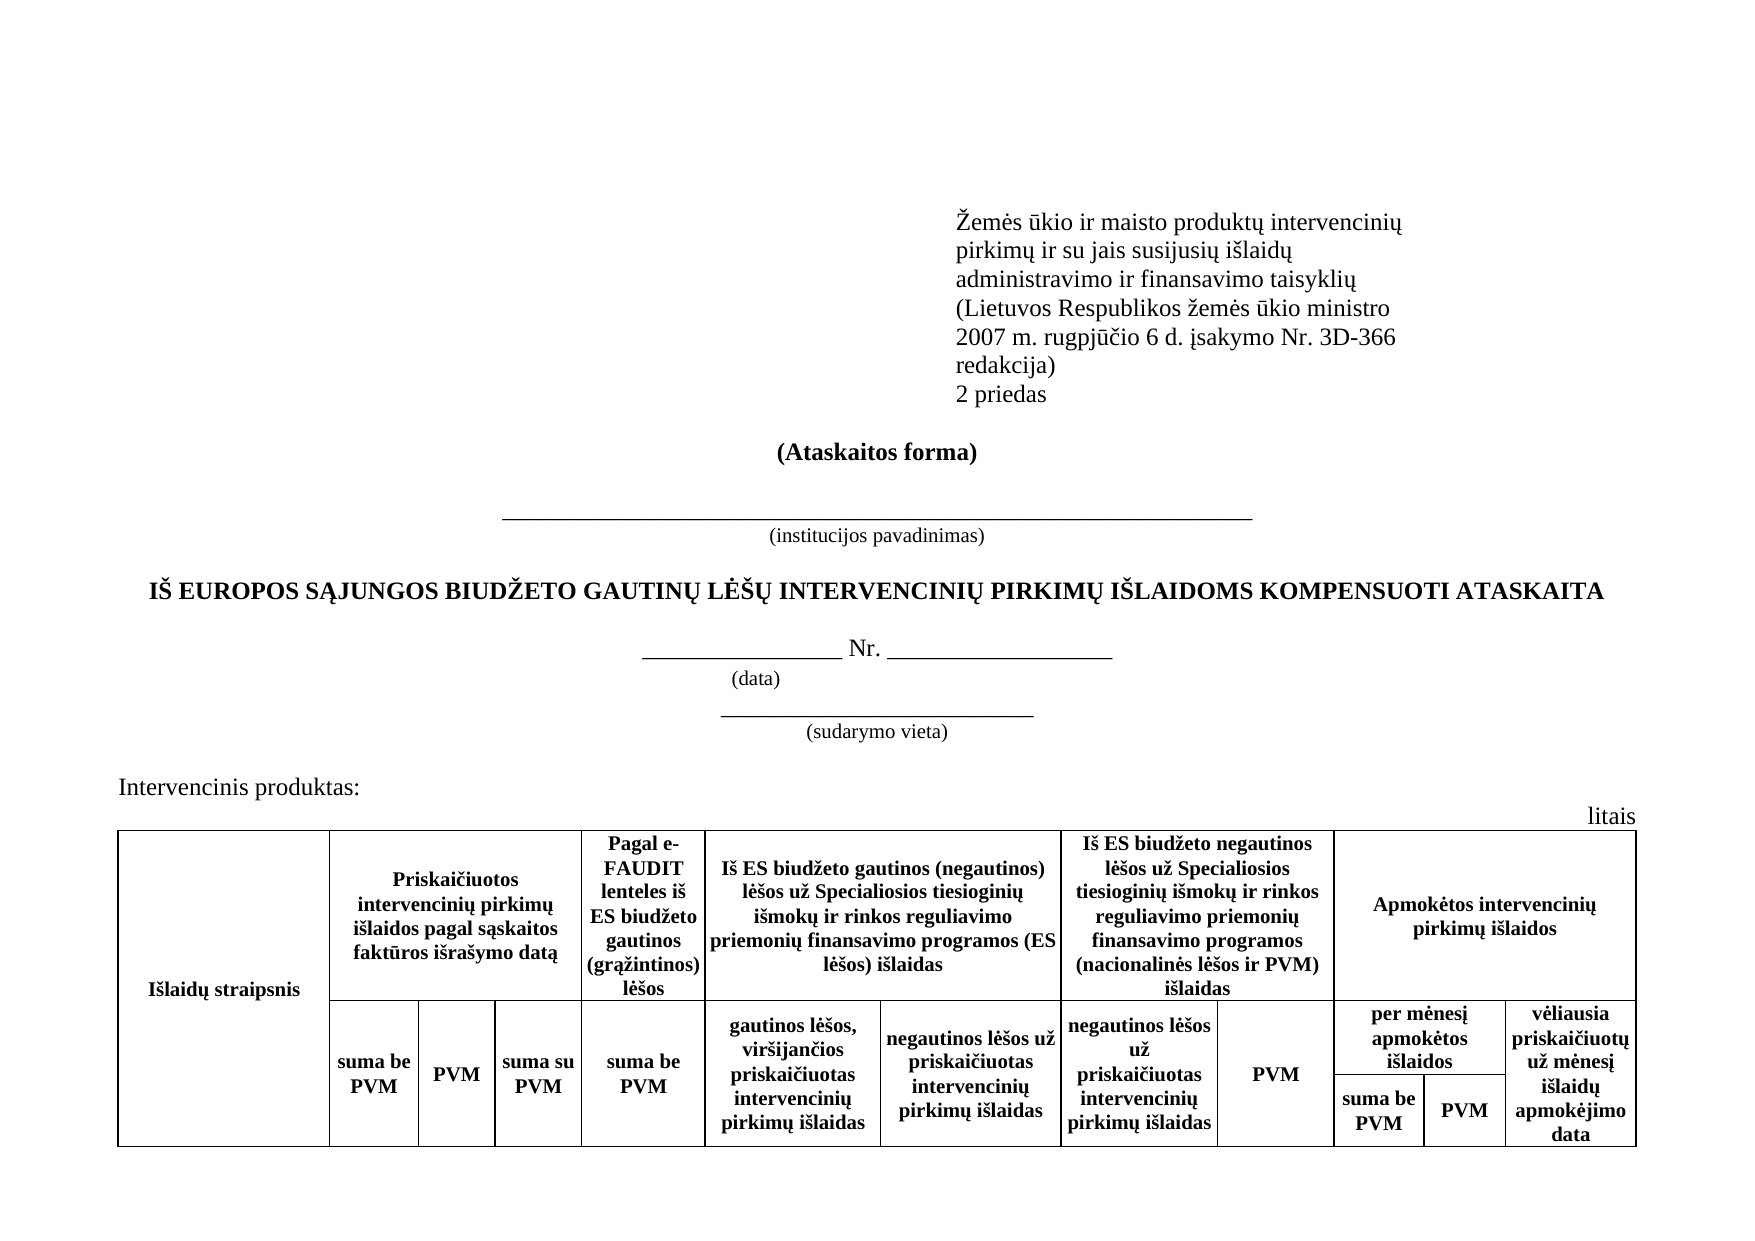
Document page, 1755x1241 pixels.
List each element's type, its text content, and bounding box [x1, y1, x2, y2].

text 2 priedas [118, 379, 1636, 408]
text administravimo ir finansavimo taisyklių [118, 264, 1636, 293]
text litais [118, 801, 1636, 830]
text 2007 m. rugpjūčio 6 d. įsakymo Nr. 3D-366 [118, 322, 1636, 350]
table_cell gautinos lėšos, viršijančios priskaičiuotas intervencinių pirkimų išlaidas [706, 1001, 880, 1146]
table_cell negautinos lėšos už priskaičiuotas intervencinių pirkimų išlaidas [881, 1001, 1060, 1146]
text (institucijos pavadinimas) [118, 523, 1636, 547]
text (data) [118, 662, 1636, 691]
table_cell PVM [1218, 1001, 1333, 1146]
table_header Apmokėtos intervencinių pirkimų išlaidos [1335, 831, 1635, 1000]
text IŠ EUROPOS SĄJUNGOS BIUDŽETO GAUTINŲ LĖŠŲ INTERVENCINIŲ PIRKIMŲ IŠLAIDOMS KOMPENSUOTI ATASKAITA [118, 576, 1636, 604]
text (sudarymo vieta) [118, 719, 1636, 743]
text ________________ Nr. __________________ [118, 633, 1636, 662]
text ____________________________________________________________ [118, 494, 1636, 523]
table_cell negautinos lėšos už priskaičiuotas intervencinių pirkimų išlaidas [1062, 1001, 1217, 1146]
table_cell PVM [1425, 1075, 1505, 1146]
table_cell suma be PVM [582, 1001, 704, 1146]
text (Ataskaitos forma) [118, 437, 1636, 465]
table_cell suma be PVM [1335, 1075, 1423, 1146]
table_cell suma su PVM [496, 1001, 581, 1146]
table_header Iš ES biudžeto gautinos (negautinos) lėšos už Specialiosios tiesioginių išmokų ir rinkos reguliavimo priemonių finansavimo programos (ES lėšos) išlaidas [706, 831, 1060, 1000]
text Žemės ūkio ir maisto produktų intervencinių [118, 207, 1636, 235]
table_cell PVM [419, 1001, 494, 1146]
text _________________________ [118, 691, 1636, 719]
table_header Išlaidų straipsnis [119, 831, 329, 1146]
text pirkimų ir su jais susijusių išlaidų [118, 235, 1636, 264]
text Intervencinis produktas: [118, 772, 1636, 801]
text redakcija) [118, 350, 1636, 379]
text (Lietuvos Respublikos žemės ūkio ministro [118, 293, 1636, 322]
table_cell suma be PVM [330, 1001, 418, 1146]
table_header Priskaičiuotos intervencinių pirkimų išlaidos pagal sąskaitos faktūros išrašymo datą [330, 831, 581, 1000]
